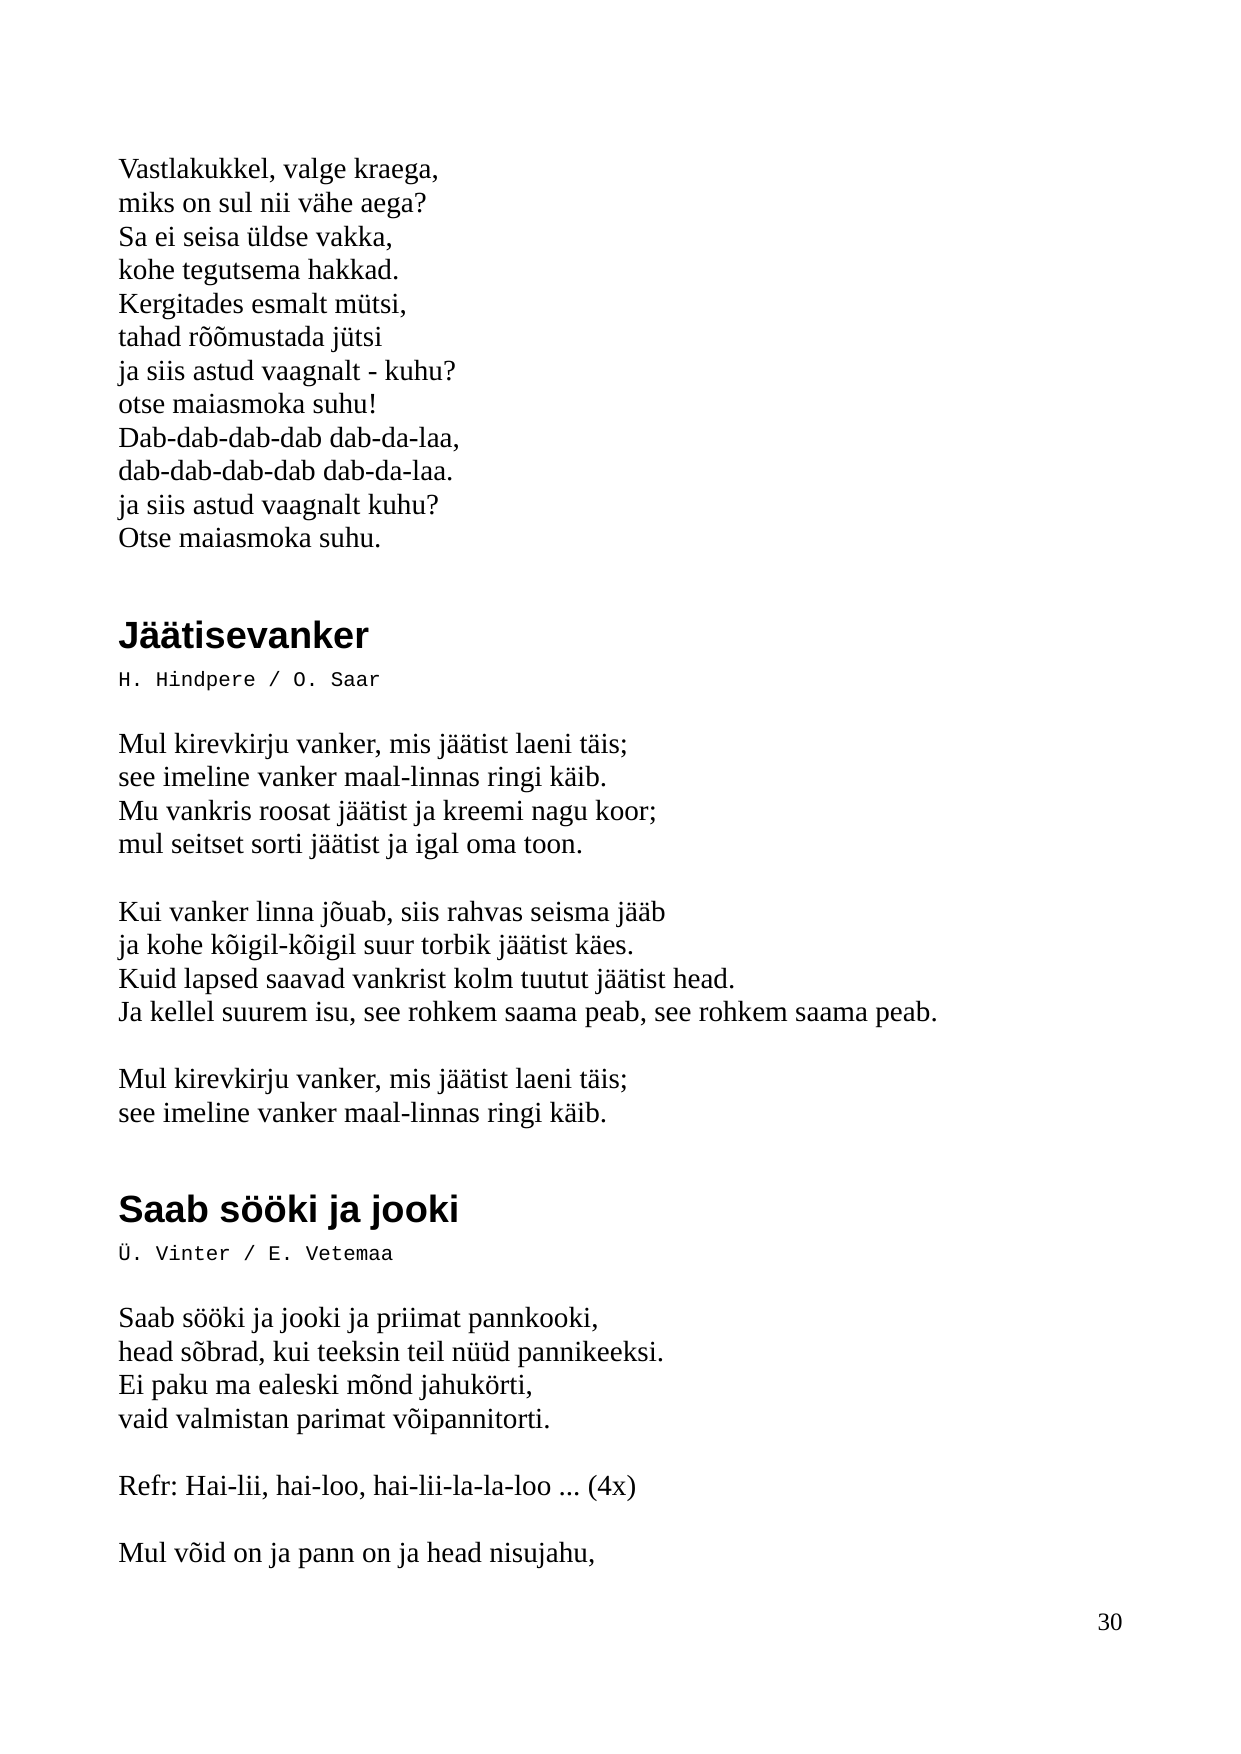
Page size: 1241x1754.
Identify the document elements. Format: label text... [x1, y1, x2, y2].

text Kuid lapsed saavad vankrist kolm tuutut jäätist head. [118, 961, 1122, 994]
text Kergitades esmalt mütsi, [118, 286, 1122, 319]
text ja kohe kõigil-kõigil suur torbik jäätist käes. [118, 927, 1122, 961]
text kohe tegutsema hakkad. [118, 252, 1122, 286]
text Ei paku ma ealeski mõnd jahukörti, [118, 1367, 1122, 1401]
text dab-dab-dab-dab dab-da-laa. [118, 453, 1122, 487]
text see imeline vanker maal-linnas ringi käib. [118, 759, 1122, 793]
text Mul võid on ja pann on ja head nisujahu, [118, 1535, 1122, 1569]
text H. Hindpere / O. Saar [118, 669, 1122, 692]
text Saab sööki ja jooki ja priimat pannkooki, [118, 1300, 1122, 1334]
text miks on sul nii vähe aega? [118, 185, 1122, 219]
text ja siis astud vaagnalt - kuhu? [118, 353, 1122, 386]
text Vastlakukkel, valge kraega, [118, 152, 1122, 185]
text otse maiasmoka suhu! [118, 386, 1122, 420]
text tahad rõõmustada jütsi [118, 319, 1122, 353]
text Mul kirevkirju vanker, mis jäätist laeni täis; [118, 726, 1122, 759]
text Otse maiasmoka suhu. [118, 521, 1122, 554]
text mul seitset sorti jäätist ja igal oma toon. [118, 827, 1122, 860]
text ja siis astud vaagnalt kuhu? [118, 487, 1122, 521]
text Refr: Hai-lii, hai-loo, hai-lii-la-la-loo ... (4x) [118, 1468, 1122, 1502]
text head sõbrad, kui teeksin teil nüüd pannikeeksi. [118, 1334, 1122, 1367]
text Mul kirevkirju vanker, mis jäätist laeni täis; [118, 1061, 1122, 1095]
text vaid valmistan parimat võipannitorti. [118, 1401, 1122, 1434]
text Kui vanker linna jõuab, siis rahvas seisma jääb [118, 894, 1122, 927]
text Dab-dab-dab-dab dab-da-laa, [118, 420, 1122, 453]
text see imeline vanker maal-linnas ringi käib. [118, 1095, 1122, 1128]
subtitle Jäätisevanker [118, 613, 1122, 656]
text Sa ei seisa üldse vakka, [118, 219, 1122, 252]
subtitle Saab sööki ja jooki [118, 1187, 1122, 1231]
text Ü. Vinter / E. Vetemaa [118, 1243, 1122, 1267]
text Ja kellel suurem isu, see rohkem saama peab, see rohkem saama peab. [118, 994, 1122, 1028]
text Mu vankris roosat jäätist ja kreemi nagu koor; [118, 793, 1122, 827]
